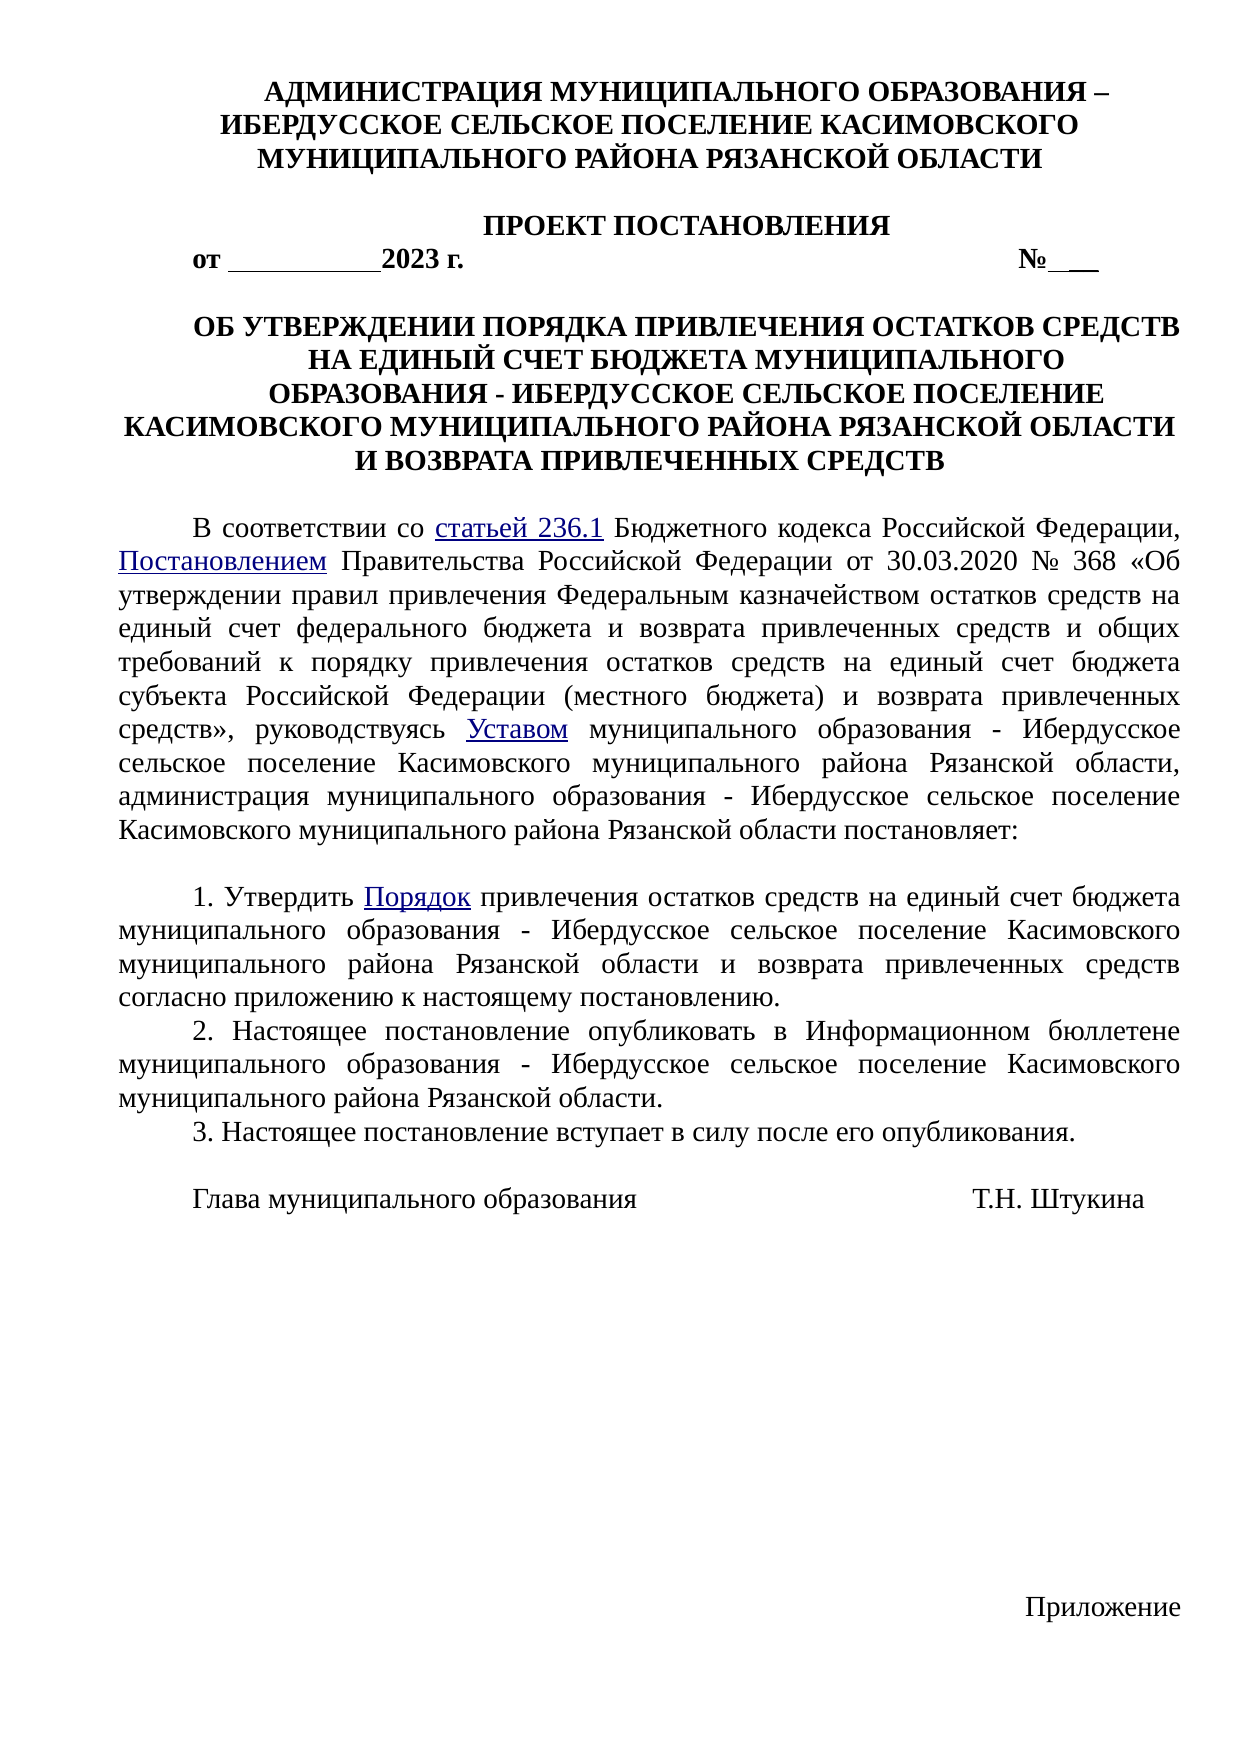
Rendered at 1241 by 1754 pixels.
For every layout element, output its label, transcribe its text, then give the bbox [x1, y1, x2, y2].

text В соответствии со статьей 236.1 Бюджетного кодекса Российской Федерации, Постановлением Правительства Российской Федерации от 30.03.2020 № 368 «Об утверждении правил привлечения Федеральным казначейством остатков средств на единый счет федерального бюджета и возврата привлеченных средств и общих требований к порядку привлечения остатков средств на единый счет бюджета субъекта Российской Федерации (местного бюджета) и возврата привлеченных средств», руководствуясь Уставом муниципального образования - Ибердусское сельское поселение Касимовского муниципального района Рязанской области, администрация муниципального образования - Ибердусское сельское поселение Касимовского муниципального района Рязанской области постановляет: [118, 510, 1181, 845]
title ОБРАЗОВАНИЯ - ИБЕРДУССКОЕ СЕЛЬСКОЕ ПОСЕЛЕНИЕ КАСИМОВСКОГО МУНИЦИПАЛЬНОГО РАЙОНА РЯЗАНСКОЙ ОБЛАСТИ И ВОЗВРАТА ПРИВЛЕЧЕННЫХ СРЕДСТВ [118, 376, 1181, 476]
title ПРОЕКТ ПОСТАНОВЛЕНИЯ [118, 208, 1181, 242]
title НА ЕДИНЫЙ СЧЕТ БЮДЖЕТА МУНИЦИПАЛЬНОГО [118, 342, 1181, 376]
text 1. Утвердить Порядок привлечения остатков средств на единый счет бюджета муниципального образования - Ибердусское сельское поселение Касимовского муниципального района Рязанской области и возврата привлеченных средств согласно приложению к настоящему постановлению. [118, 879, 1181, 1013]
text Приложение [118, 1589, 1181, 1623]
text 2. Настоящее постановление опубликовать в Информационном бюллетене муниципального образования - Ибердусское сельское поселение Касимовского муниципального района Рязанской области. [118, 1013, 1181, 1114]
title АДМИНИСТРАЦИЯ МУНИЦИПАЛЬНОГО ОБРАЗОВАНИЯ – ИБЕРДУССКОЕ СЕЛЬСКОЕ ПОСЕЛЕНИЕ КАСИМОВСКОГО МУНИЦИПАЛЬНОГО РАЙОНА РЯЗАНСКОЙ ОБЛАСТИ [118, 74, 1181, 174]
text Глава муниципального образования Т.Н. Штукина [118, 1181, 1181, 1214]
title от 2023 г. № __ [118, 242, 1181, 275]
title ОБ УТВЕРЖДЕНИИ ПОРЯДКА ПРИВЛЕЧЕНИЯ ОСТАТКОВ СРЕДСТВ [118, 309, 1181, 342]
text 3. Настоящее постановление вступает в силу после его опубликования. [118, 1114, 1181, 1147]
